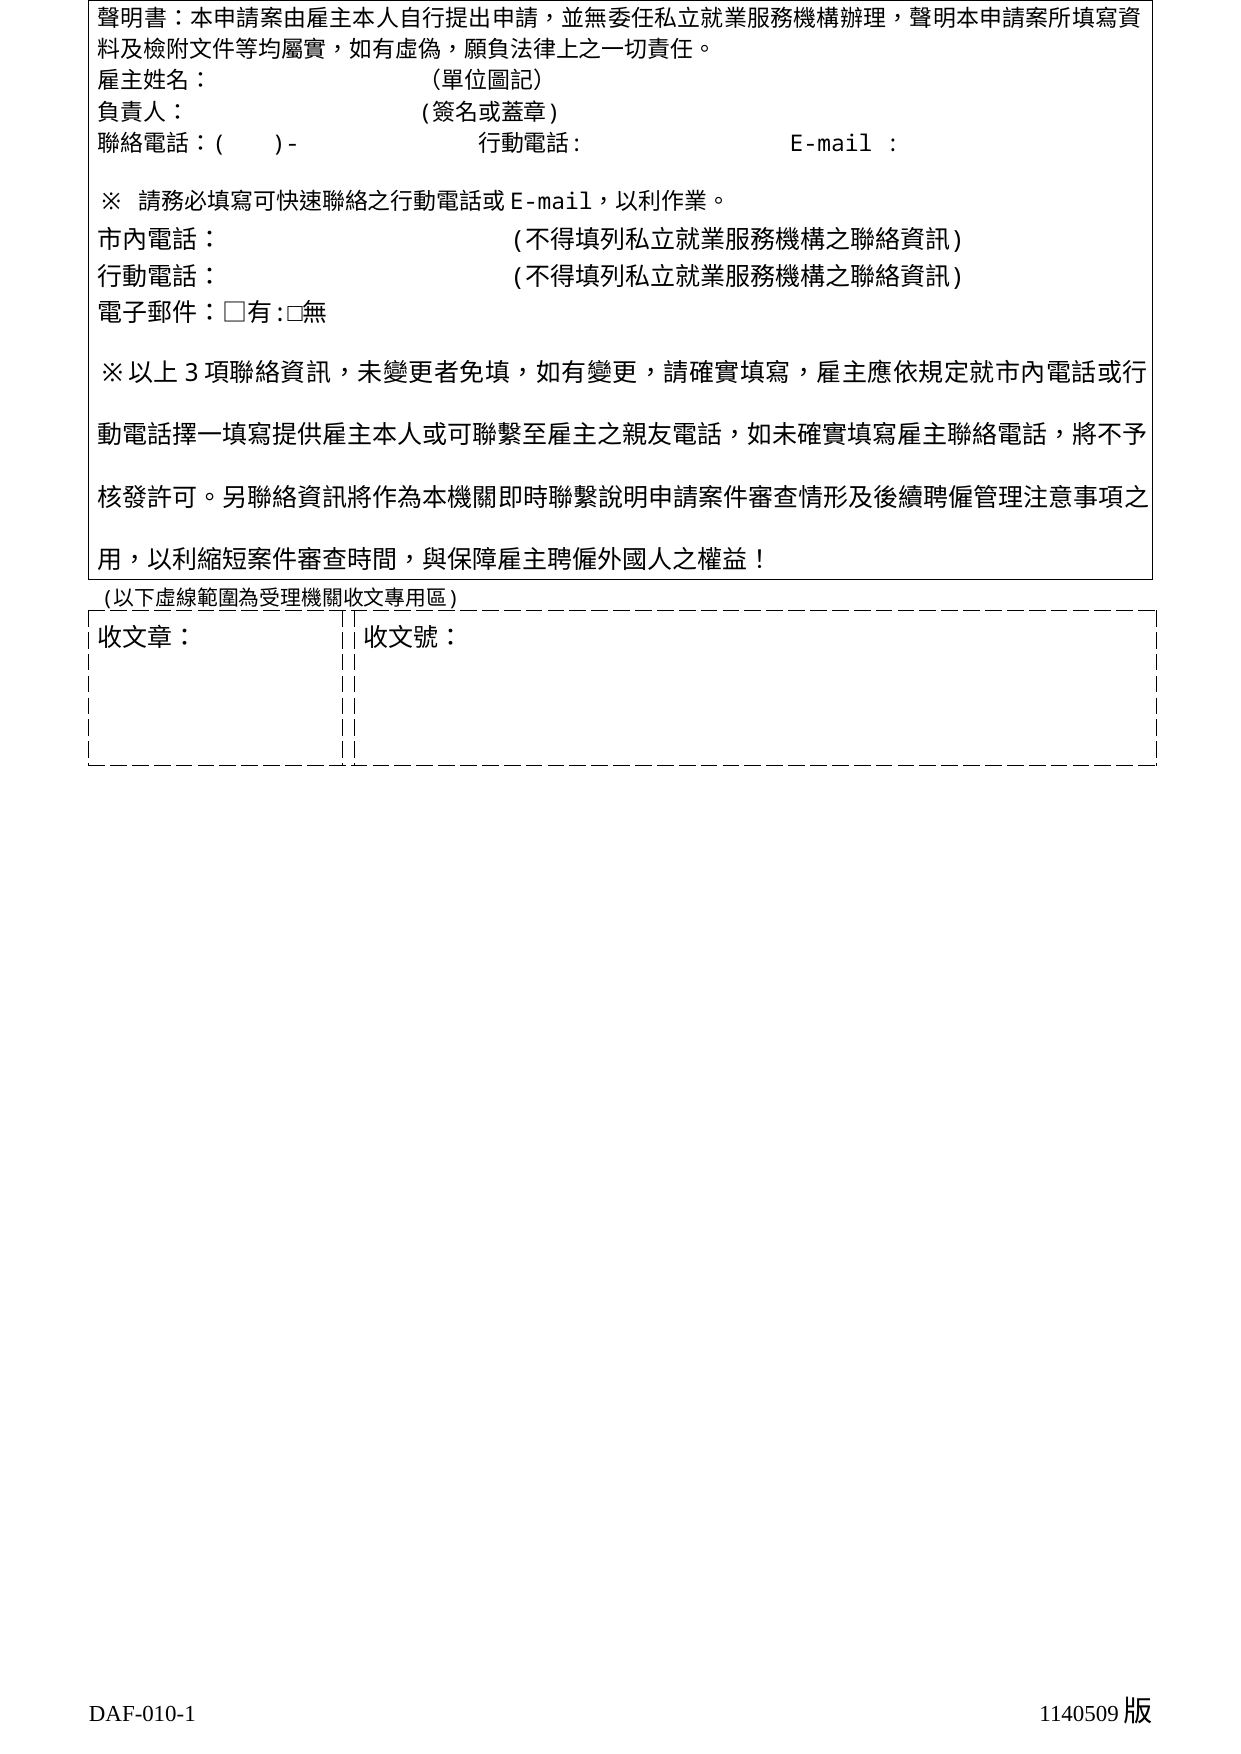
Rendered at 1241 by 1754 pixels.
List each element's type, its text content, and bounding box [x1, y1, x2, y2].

table_header [343, 610, 354, 765]
table_cell 聲明書：本申請案由雇主本人自行提出申請，並無委任私立就業服務機構辦理，聲明本申請案所填寫資料及檢附文件等均屬實，如有虛偽，願負法律上之一切責任。 雇主姓名： （單位圖記） 負責人： (簽名或蓋章) 聯絡電話：( )- 行動電話: E-mail : ※ 請務必填寫可快速聯絡之行動電話或E-mail，以利作業。 市內電話： (不得填列私立就業服務機構之聯絡資訊) 行動電話： (不得填列私立就業服務機構之聯絡資訊) 電子郵件：□有:□無 ※以上3項聯絡資訊，未變更者免填，如有變更，請確實填寫，雇主應依規定就市內電話或行動電話擇一填寫提供雇主本人或可聯繫至雇主之親友電話，如未確實填寫雇主聯絡電話，將不予核發許可。另聯絡資訊將作為本機關即時聯繫說明申請案件審查情形及後續聘僱管理注意事項之用，以利縮短案件審查時間，與保障雇主聘僱外國人之權益！ [89, 1, 1152, 579]
text (以下虛線範圍為受理機關收文專用區) [89, 589, 1152, 610]
table_header 收文號： [354, 610, 1156, 765]
table_header 收文章： [89, 610, 343, 765]
